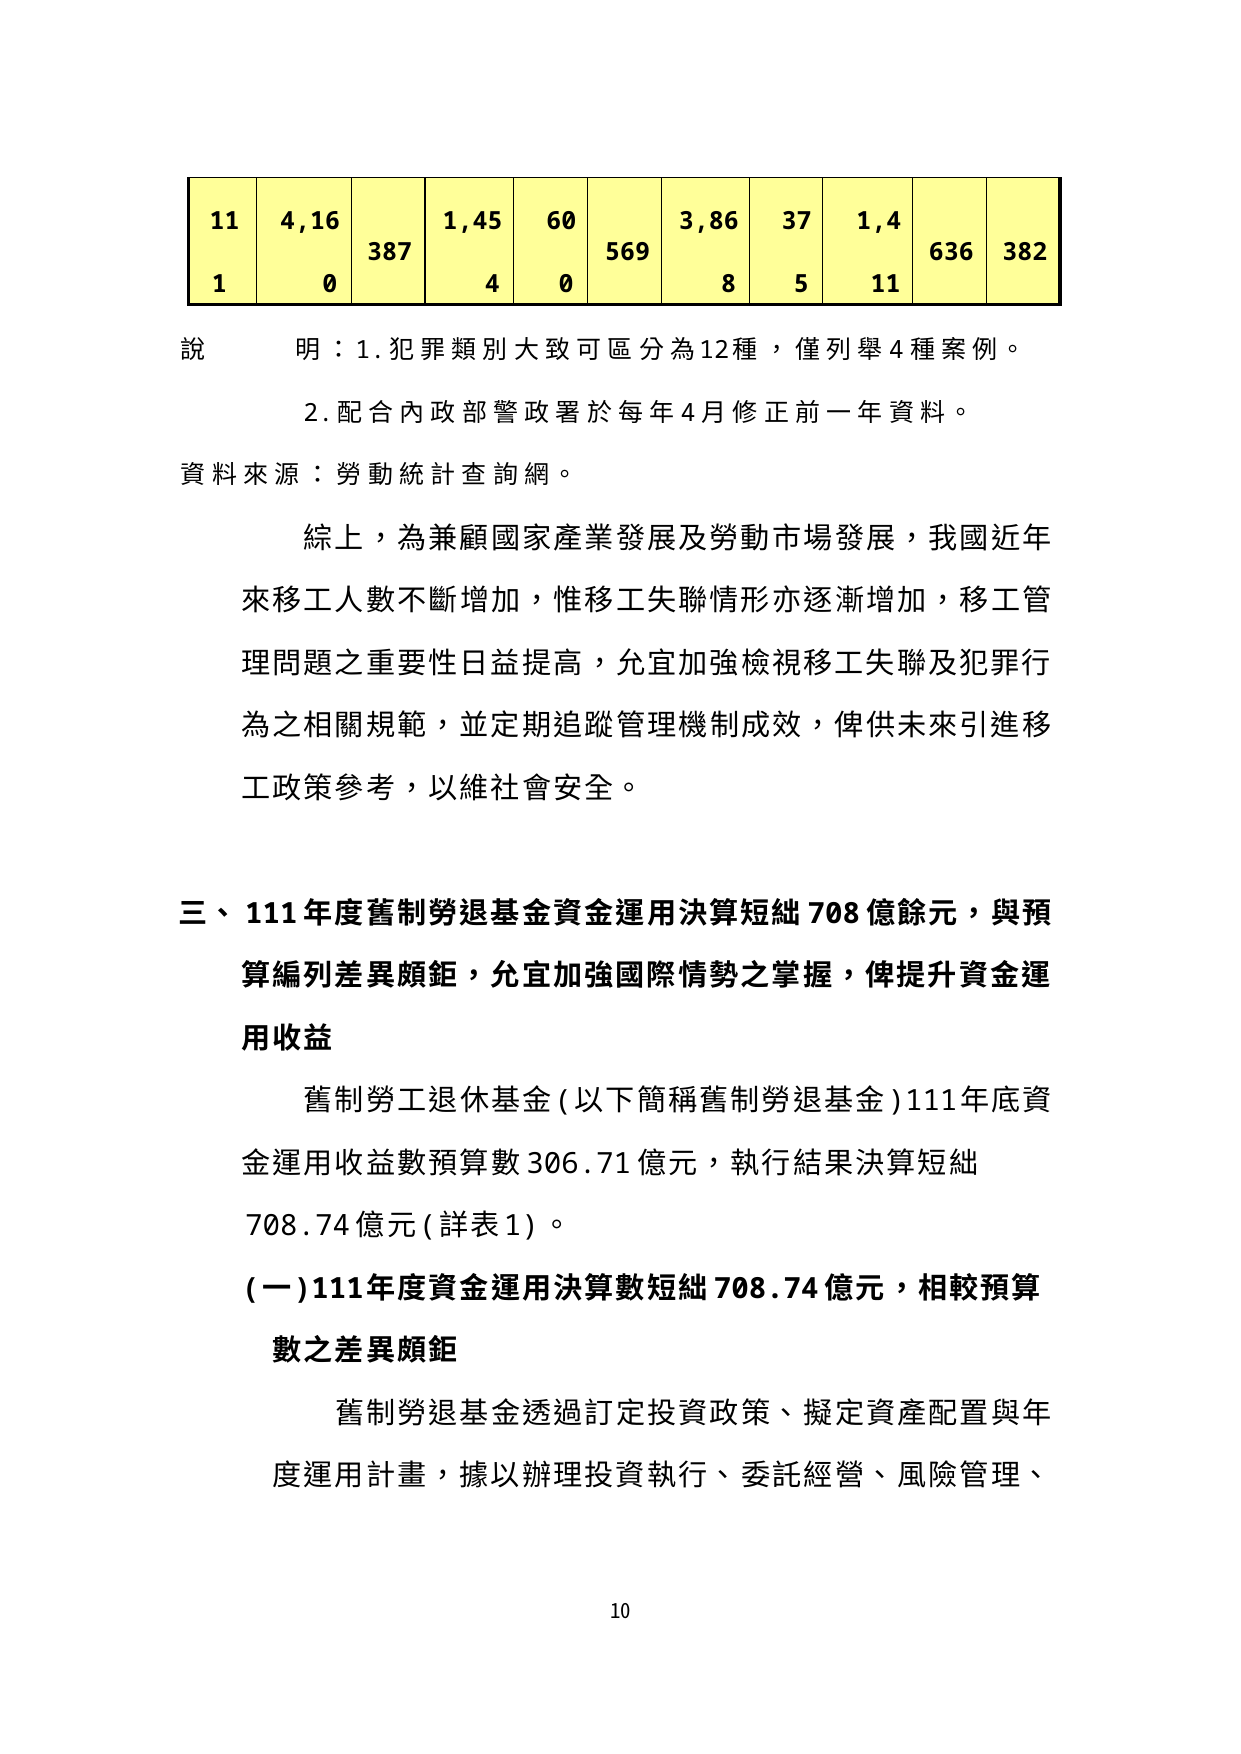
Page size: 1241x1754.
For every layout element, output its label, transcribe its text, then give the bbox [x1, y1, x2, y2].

table_cell 3,868 [662, 178, 749, 303]
text (一)111年度資金運用決算數短絀708.74億元，相較預算數之差異頗鉅 [236, 1244, 1063, 1369]
table_cell 4,160 [257, 178, 351, 303]
table_cell 111 [190, 178, 256, 303]
table_cell 387 [352, 178, 424, 303]
table_cell 600 [514, 178, 587, 303]
text 資料來源：勞動統計查詢網。 [177, 431, 1063, 494]
text 說 明：1.犯罪類別大致可區分為12種，僅列舉4種案例。 [177, 306, 1063, 369]
table_cell 1,411 [823, 178, 912, 303]
table_cell 1,454 [426, 178, 513, 303]
table_cell 569 [588, 178, 661, 303]
text 三、111年度舊制勞退基金資金運用決算短絀708億餘元，與預算編列差異頗鉅，允宜加強國際情勢之掌握，俾提升資金運用收益 [177, 869, 1063, 1056]
table_cell 382 [987, 178, 1058, 303]
text 舊制勞退基金透過訂定投資政策、擬定資產配置與年度運用計畫，據以辦理投資執行、委託經營、風險管理、 [266, 1369, 1063, 1494]
table_cell 375 [750, 178, 822, 303]
text 2.配合內政部警政署於每年4月修正前一年資料。 [177, 369, 1063, 431]
table_cell 636 [913, 178, 986, 303]
text 綜上，為兼顧國家產業發展及勞動市場發展，我國近年來移工人數不斷增加，惟移工失聯情形亦逐漸增加，移工管理問題之重要性日益提高，允宜加強檢視移工失聯及犯罪行為之相關規範，並定期追蹤管理機制成效，俾供未來引進移工政策參考，以維社會安全。 [236, 494, 1063, 806]
text 舊制勞工退休基金(以下簡稱舊制勞退基金)111年底資金運用收益數預算數306.71億元，執行結果決算短絀708.74億元(詳表1)。 [236, 1056, 1063, 1244]
